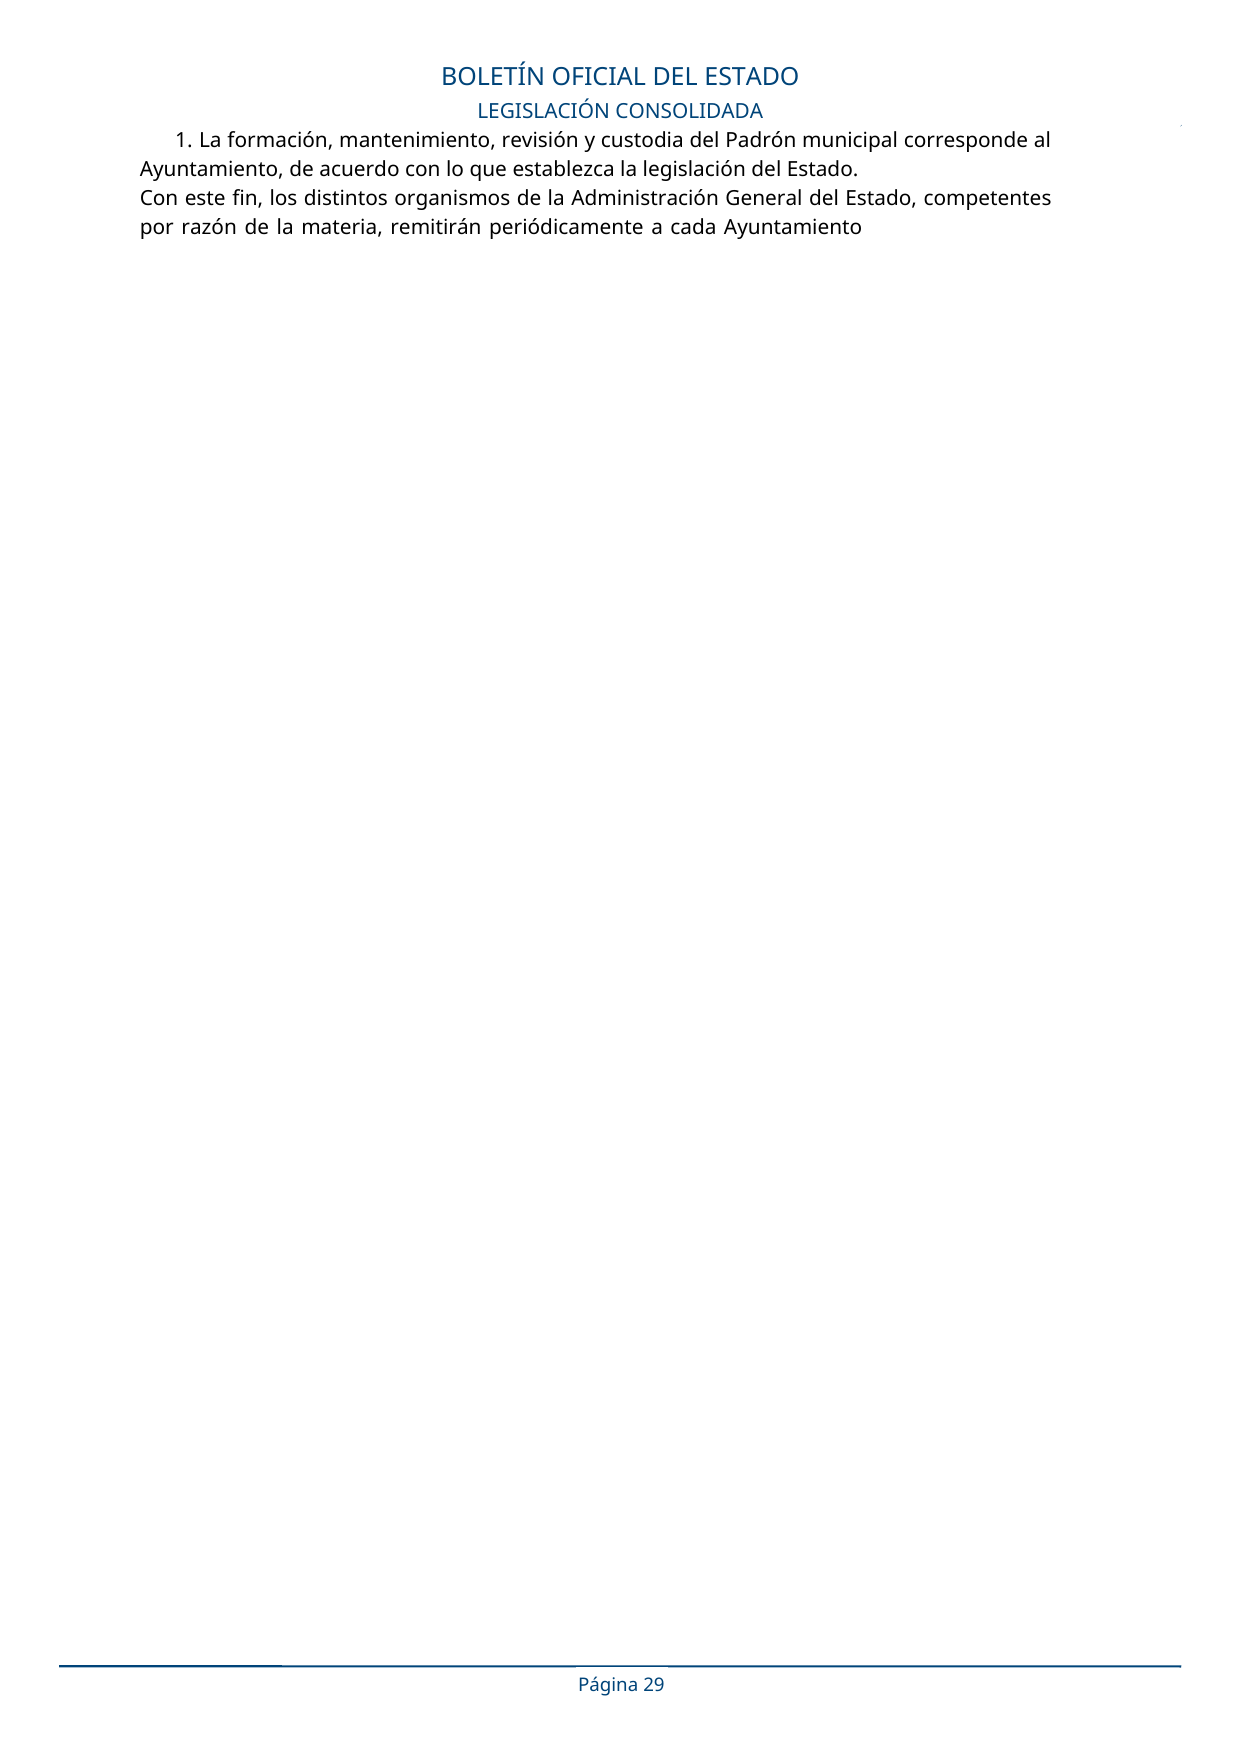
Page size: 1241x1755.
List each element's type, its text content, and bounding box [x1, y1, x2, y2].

list La formación, mantenimiento, revisión y custodia del Padrón municipal corresponde al Ayuntamiento, de acuerdo con lo que establezca la legislación del Estado. [139, 125, 1052, 182]
text Con este fin, los distintos organismos de la Administración General del Estado, competentes por razón de la materia, remitirán periódicamente a cada Ayuntamiento [139, 183, 1052, 241]
